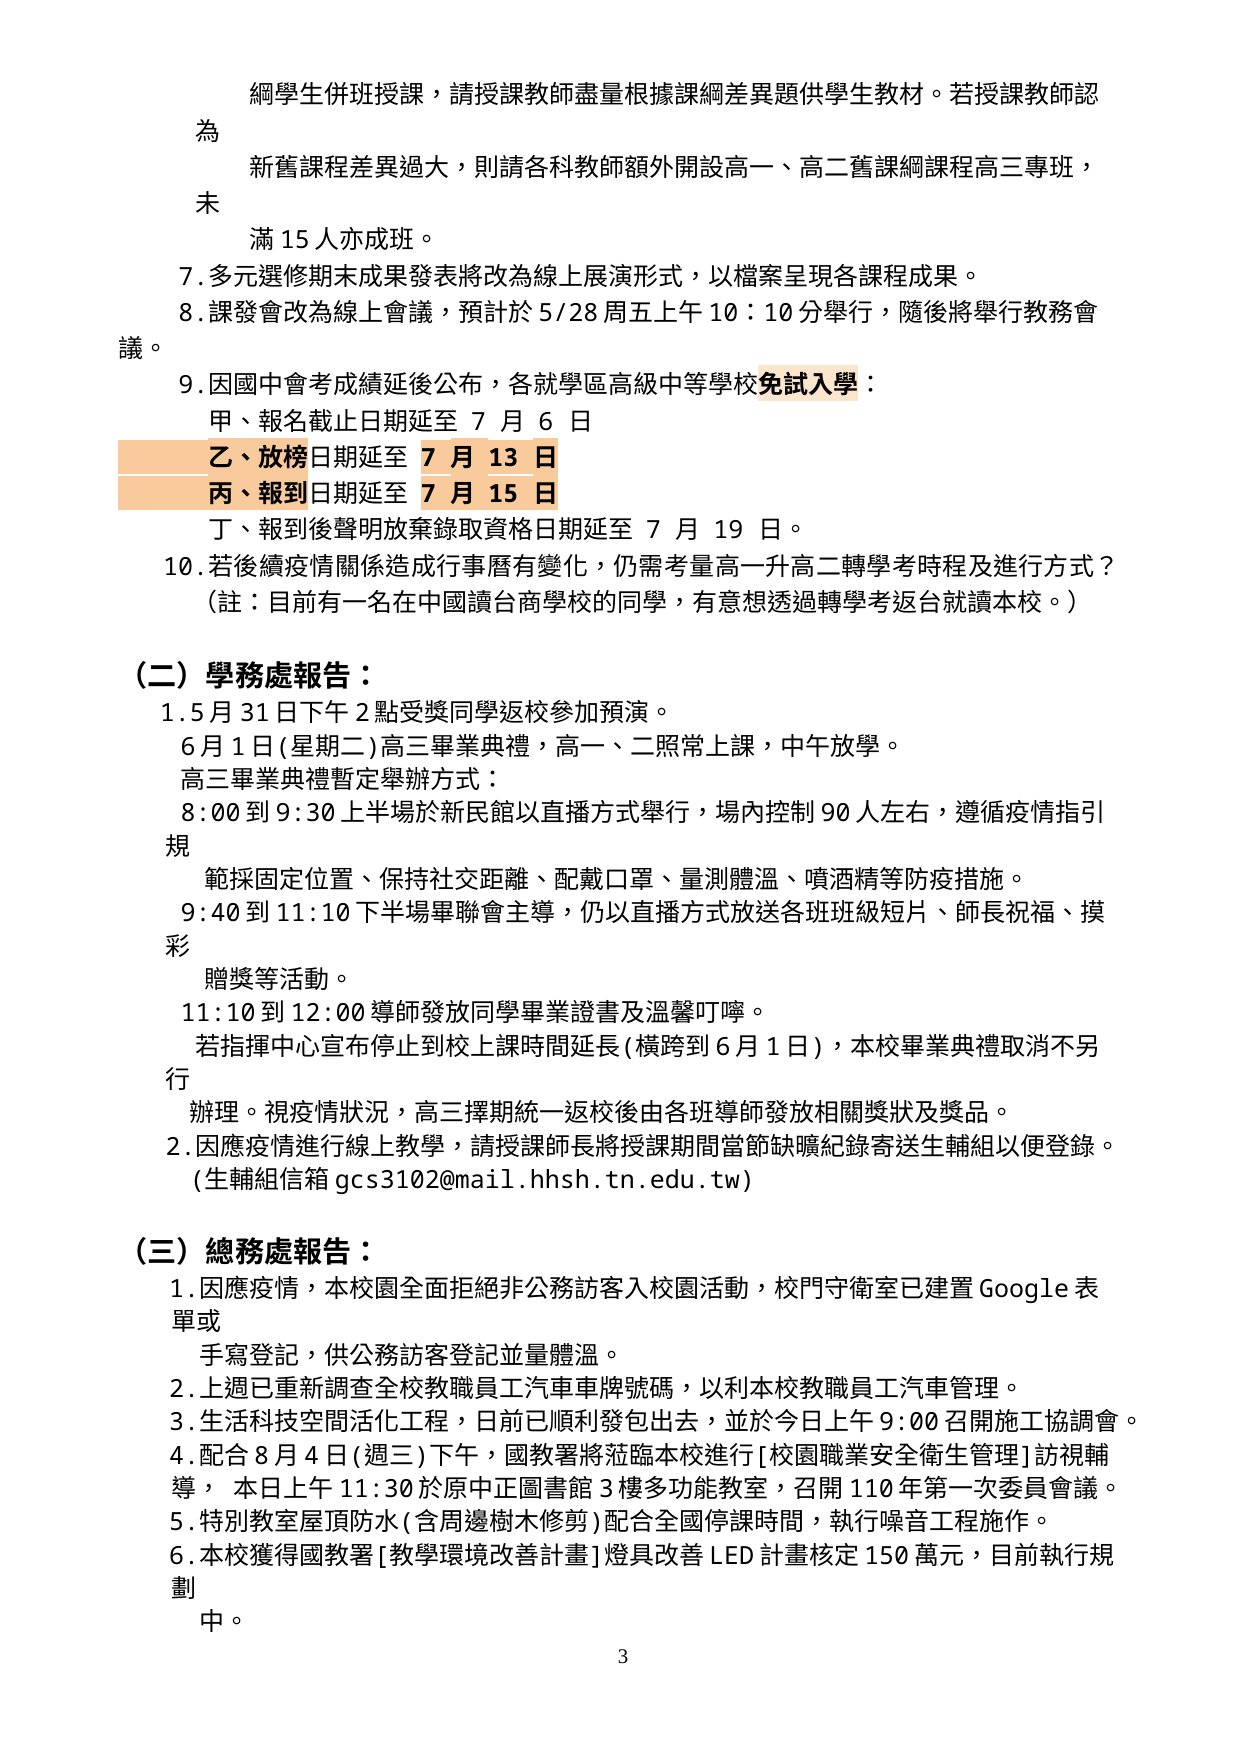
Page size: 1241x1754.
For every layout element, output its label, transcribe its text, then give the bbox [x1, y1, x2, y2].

text 7.多元選修期末成果發表將改為線上展演形式，以檔案呈現各課程成果。 [118, 256, 1122, 292]
text 贈獎等活動。 11:10到12:00導師發放同學畢業證書及溫馨叮嚀。 若指揮中心宣布停止到校上課時間延長(橫跨到6月1日)，本校畢業典禮取消不另行 [159, 962, 1122, 1095]
text (生輔組信箱gcs3102@mail.hhsh.tn.edu.tw) [159, 1162, 1122, 1195]
text 乙、放榜日期延至 7 月 13 日 [118, 437, 1122, 474]
text 綱學生併班授課，請授課教師盡量根據課綱差異題供學生教材。若授課教師認為 [159, 75, 1122, 147]
text 8.課發會改為線上會議，預計於5/28周五上午10：10分舉行，隨後將舉行教務會議。 [118, 292, 1122, 365]
text 6.本校獲得國教署[教學環境改善計畫]燈具改善LED計畫核定150萬元，目前執行規劃 [124, 1537, 1122, 1604]
text 滿15人亦成班。 [159, 220, 1122, 256]
text 2.上週已重新調查全校教職員工汽車車牌號碼，以利本校教職員工汽車管理。 [124, 1371, 1122, 1404]
text 5.特別教室屋頂防水(含周邊樹木修剪)配合全國停課時間，執行噪音工程施作。 [124, 1504, 1122, 1537]
text 1.5月31日下午2點受獎同學返校參加預演。 6月1日(星期二)高三畢業典禮，高一、二照常上課，中午放學。 高三畢業典禮暫定舉辦方式： 8:00到9:30上半場於新民館以直播方式舉行，場內控制90人左右，遵循疫情指引規 [159, 695, 1122, 862]
text 1.因應疫情，本校園全面拒絕非公務訪客入校園活動，校門守衛室已建置Google表單或 [124, 1271, 1122, 1337]
text 手寫登記，供公務訪客登記並量體溫。 [124, 1337, 1122, 1371]
text 新舊課程差異過大，則請各科教師額外開設高一、高二舊課綱課程高三專班，未 [159, 147, 1122, 220]
text 10.若後續疫情關係造成行事曆有變化，仍需考量高一升高二轉學考時程及進行方式？（註：目前有一名在中國讀台商學校的同學，有意想透過轉學考返台就讀本校。） [148, 546, 1122, 619]
text 辦理。視疫情狀況，高三擇期統一返校後由各班導師發放相關獎狀及獎品。 2.因應疫情進行線上教學，請授課師長將授課期間當節缺曠紀錄寄送生輔組以便登錄。 [159, 1095, 1122, 1162]
text 甲、報名截止日期延至 7 月 6 日 [118, 401, 1122, 437]
text 中。 [124, 1604, 1122, 1637]
text 丙、報到日期延至 7 月 15 日 [118, 474, 1122, 510]
text （三）總務處報告： [118, 1228, 1122, 1271]
text 範採固定位置、保持社交距離、配戴口罩、量測體溫、噴酒精等防疫措施。 9:40到11:10下半場畢聯會主導，仍以直播方式放送各班班級短片、師長祝福、摸彩 [159, 862, 1122, 962]
text 丁、報到後聲明放棄錄取資格日期延至 7 月 19 日。 [118, 510, 1122, 546]
text 3.生活科技空間活化工程，日前已順利發包出去，並於今日上午9:00召開施工協調會。 [124, 1404, 1122, 1437]
text 9.因國中會考成績延後公布，各就學區高級中等學校免試入學： [118, 365, 1122, 401]
text （二）學務處報告： [118, 653, 1122, 695]
text 4.配合8月4日(週三)下午，國教署將蒞臨本校進行[校園職業安全衛生管理]訪視輔導， 本日上午11:30於原中正圖書館3樓多功能教室，召開110年第一次委員會議。 [124, 1437, 1122, 1504]
